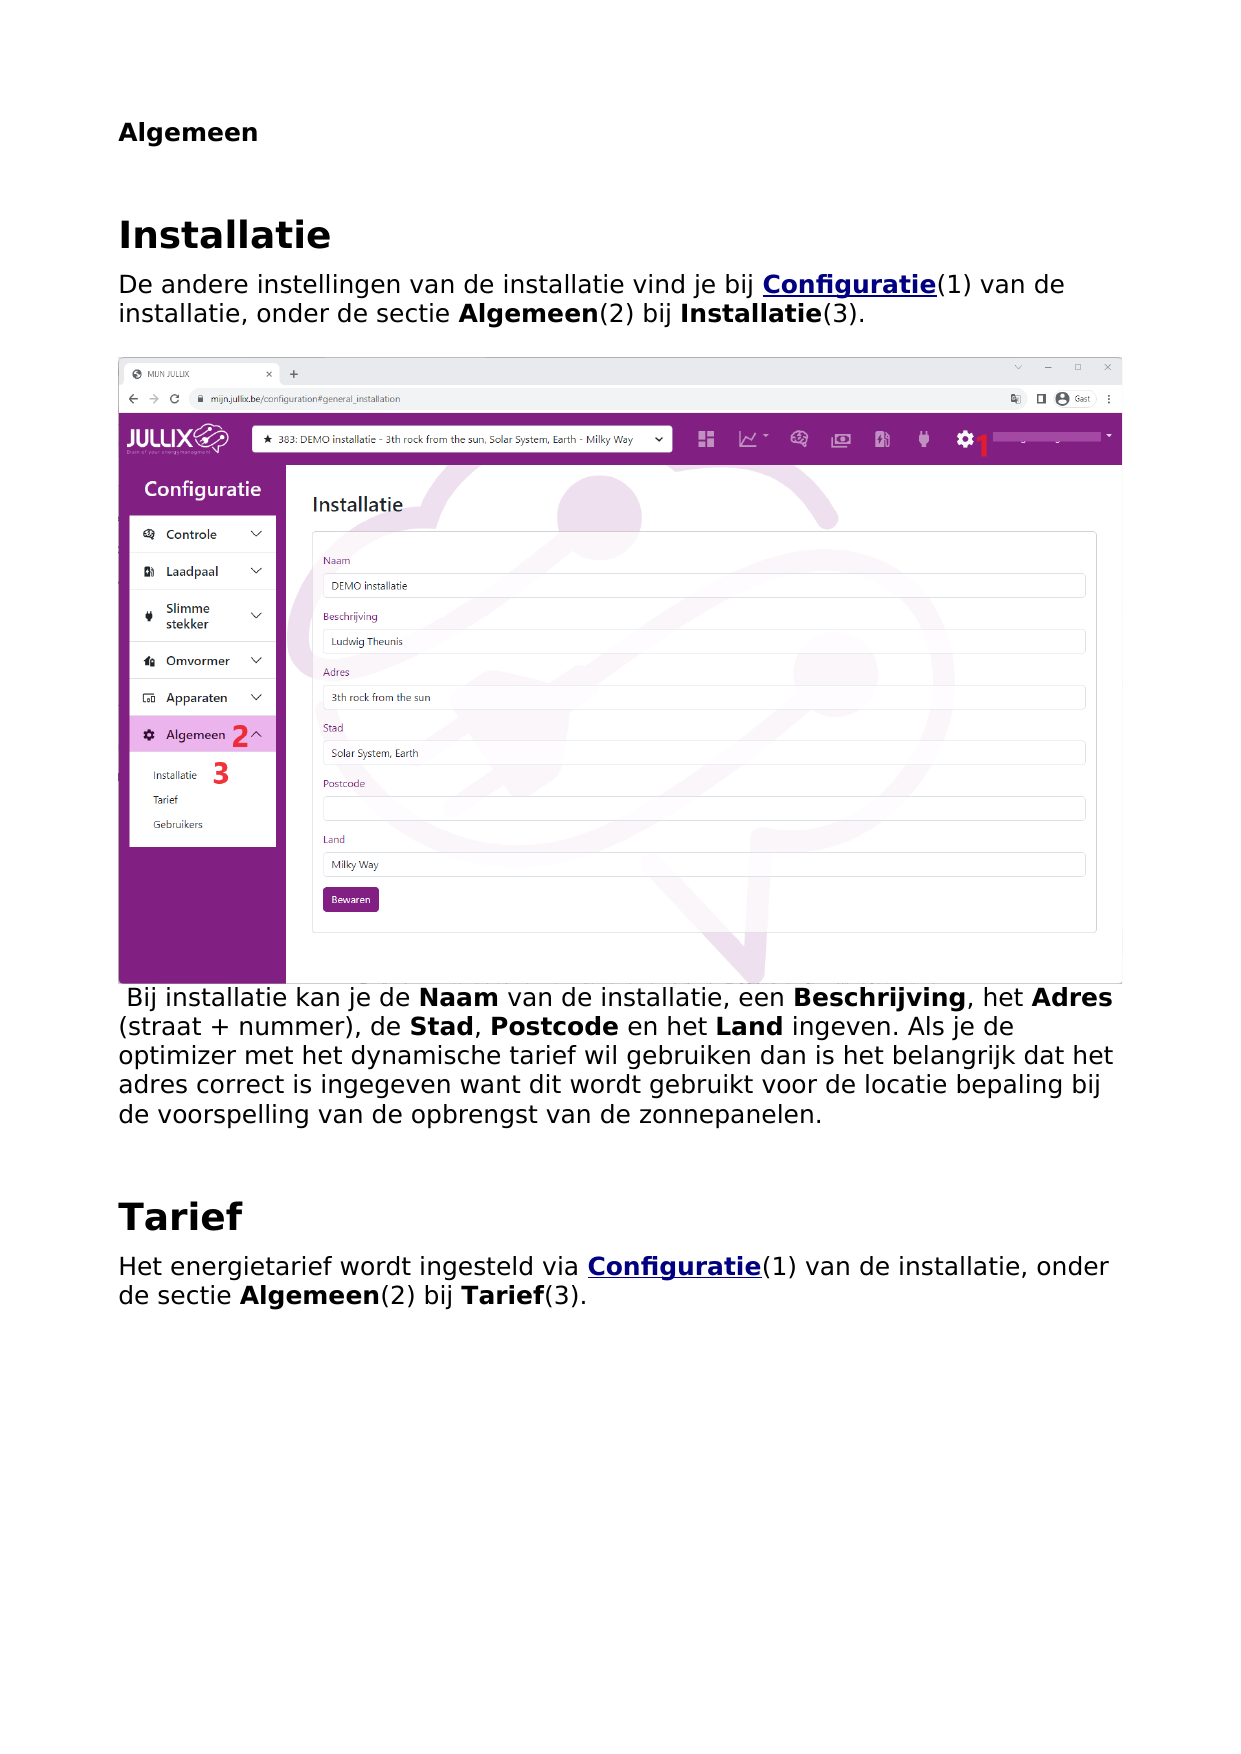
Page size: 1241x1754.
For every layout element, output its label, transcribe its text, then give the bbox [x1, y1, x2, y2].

picture [118, 357, 1123, 984]
subtitle Installatie [118, 214, 1122, 258]
text De andere instellingen van de installatie vind je bij Configuratie(1) van de installatie, onder de sectie Algemeen(2) bij Installatie(3). [118, 270, 1122, 357]
text Bij installatie kan je de Naam van de installatie, een Beschrijving, het Adres (straat + nummer), de Stad, Postcode en het Land ingeven. Als je de optimizer met het dynamische tarief wil gebruiken dan is het belangrijk dat het adres correct is ingegeven want dit wordt gebruikt voor de locatie bepaling bij de voorspelling van de opbrengst van de zonnepanelen. [118, 984, 1122, 1158]
text Algemeen [118, 118, 1122, 176]
subtitle Tarief [118, 1196, 1122, 1239]
text Het energietarief wordt ingesteld via Configuratie(1) van de installatie, onder de sectie Algemeen(2) bij Tarief(3). [118, 1252, 1122, 1310]
